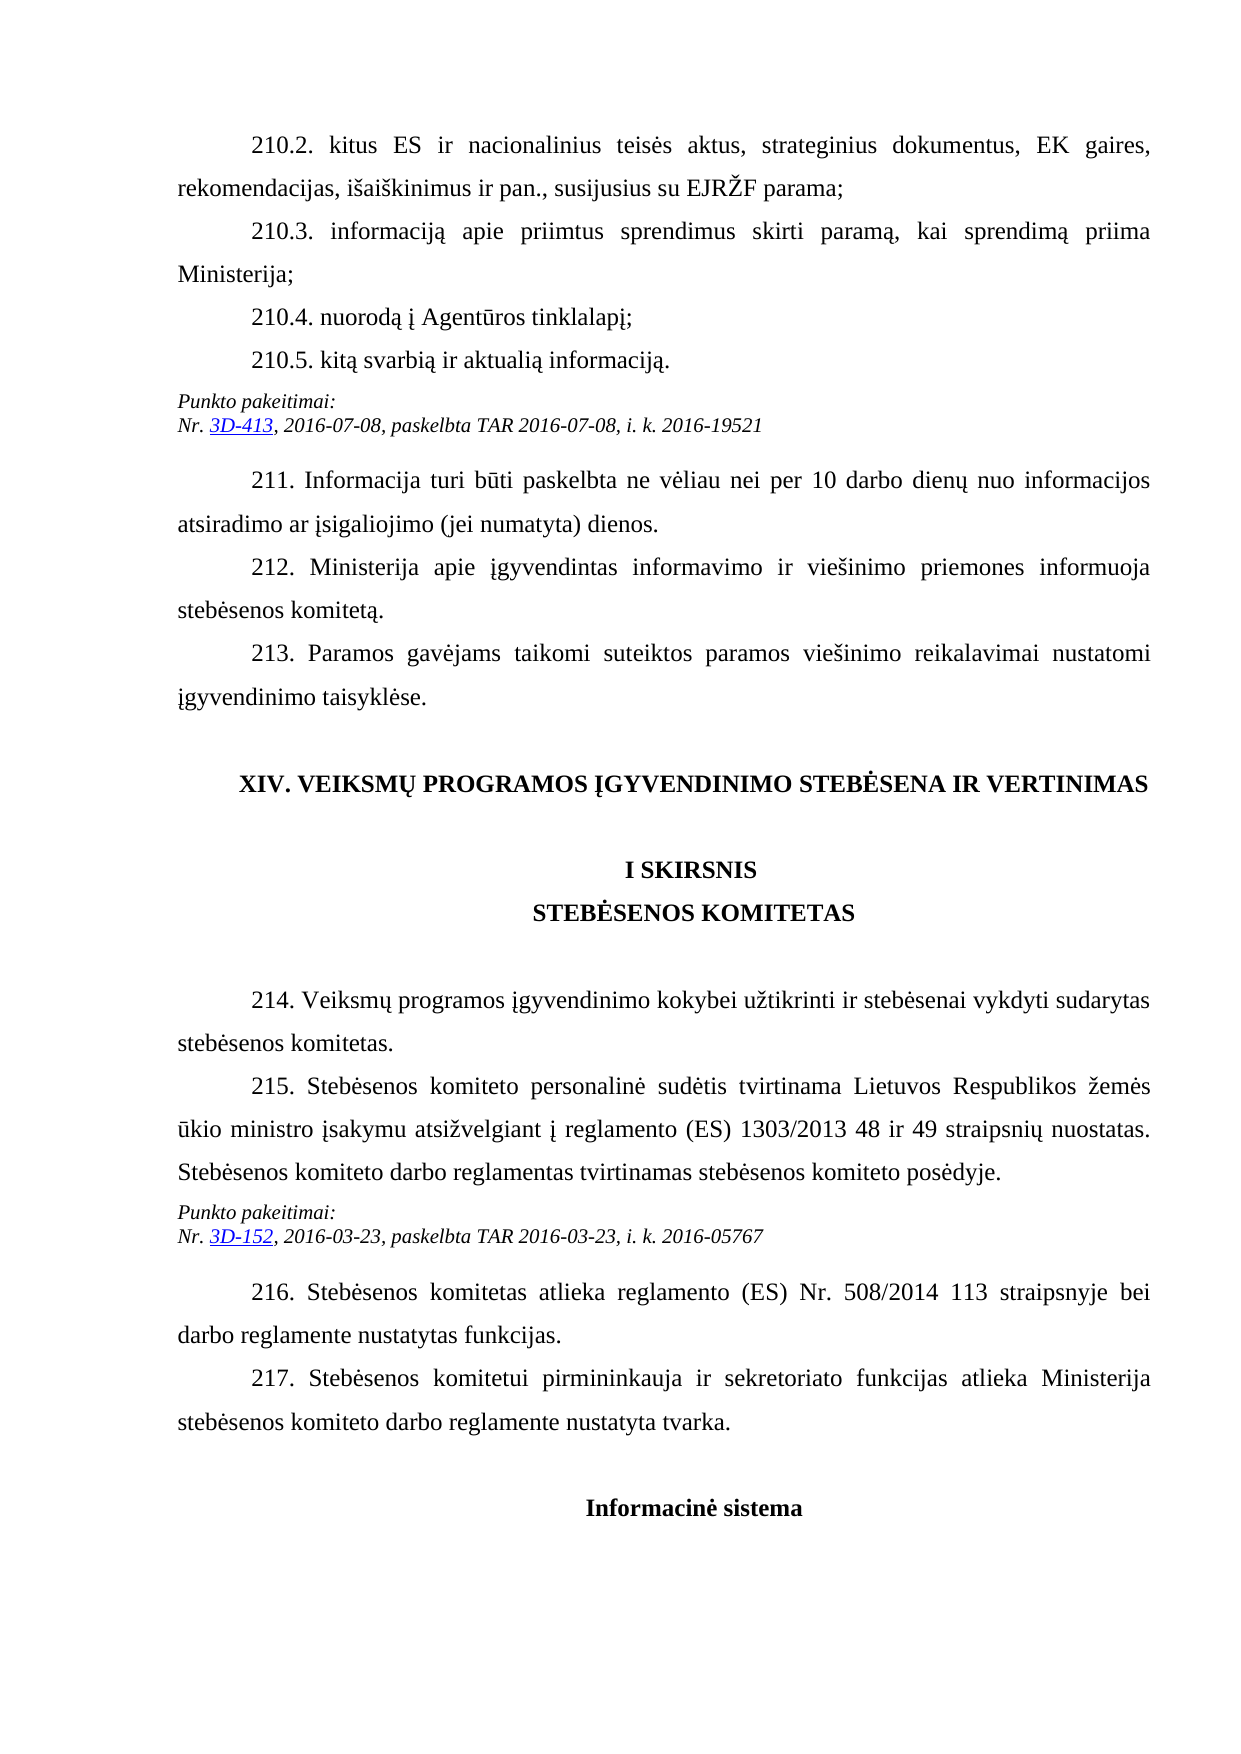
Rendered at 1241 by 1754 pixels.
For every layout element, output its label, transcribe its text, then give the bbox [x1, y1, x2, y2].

text Punkto pakeitimai: [177, 1200, 1152, 1224]
text 217. Stebėsenos komitetui pirmininkauja ir sekretoriato funkcijas atlieka Ministerija stebėsenos komiteto darbo reglamente nustatyta tvarka. [177, 1363, 1152, 1435]
text Nr. 3D-152, 2016-03-23, paskelbta TAR 2016-03-23, i. k. 2016-05767 [177, 1224, 1152, 1248]
text 214. Veiksmų programos įgyvendinimo kokybei užtikrinti ir stebėsenai vykdyti sudarytas stebėsenos komitetas. [177, 985, 1152, 1057]
text 215. Stebėsenos komiteto personalinė sudėtis tvirtinama Lietuvos Respublikos žemės ūkio ministro įsakymu atsižvelgiant į reglamento (ES) 1303/2013 48 ir 49 straipsnių nuostatas. Stebėsenos komiteto darbo reglamentas tvirtinamas stebėsenos komiteto posėdyje. [177, 1071, 1152, 1186]
text Nr. 3D-413, 2016-07-08, paskelbta TAR 2016-07-08, i. k. 2016-19521 [177, 413, 1152, 437]
text 211. Informacija turi būti paskelbta ne vėliau nei per 10 darbo dienų nuo informacijos atsiradimo ar įsigaliojimo (jei numatyta) dienos. [177, 466, 1152, 537]
text STEBĖSENOS KOMITETAS [177, 898, 1152, 927]
text XiV. Veiksmų programos įgyvendinimo stebėsena ir Vertinimas [177, 769, 1152, 798]
text i skirsnis [177, 855, 1152, 884]
text 210.3. informaciją apie priimtus sprendimus skirti paramą, kai sprendimą priima Ministerija; [177, 216, 1152, 288]
text 213. Paramos gavėjams taikomi suteiktos paramos viešinimo reikalavimai nustatomi įgyvendinimo taisyklėse. [177, 638, 1152, 711]
text 216. Stebėsenos komitetas atlieka reglamento (ES) Nr. 508/2014 113 straipsnyje bei darbo reglamente nustatytas funkcijas. [177, 1277, 1152, 1349]
text Informacinė sistema [177, 1493, 1152, 1522]
text 212. Ministerija apie įgyvendintas informavimo ir viešinimo priemones informuoja stebėsenos komitetą. [177, 552, 1152, 624]
text Punkto pakeitimai: [177, 389, 1152, 413]
text 210.4. nuorodą į Agentūros tinklalapį; [177, 302, 1152, 331]
text 210.2. kitus ES ir nacionalinius teisės aktus, strateginius dokumentus, EK gaires, rekomendacijas, išaiškinimus ir pan., susijusius su EJRŽF parama; [177, 130, 1152, 202]
text 210.5. kitą svarbią ir aktualią informaciją. [177, 346, 1152, 374]
